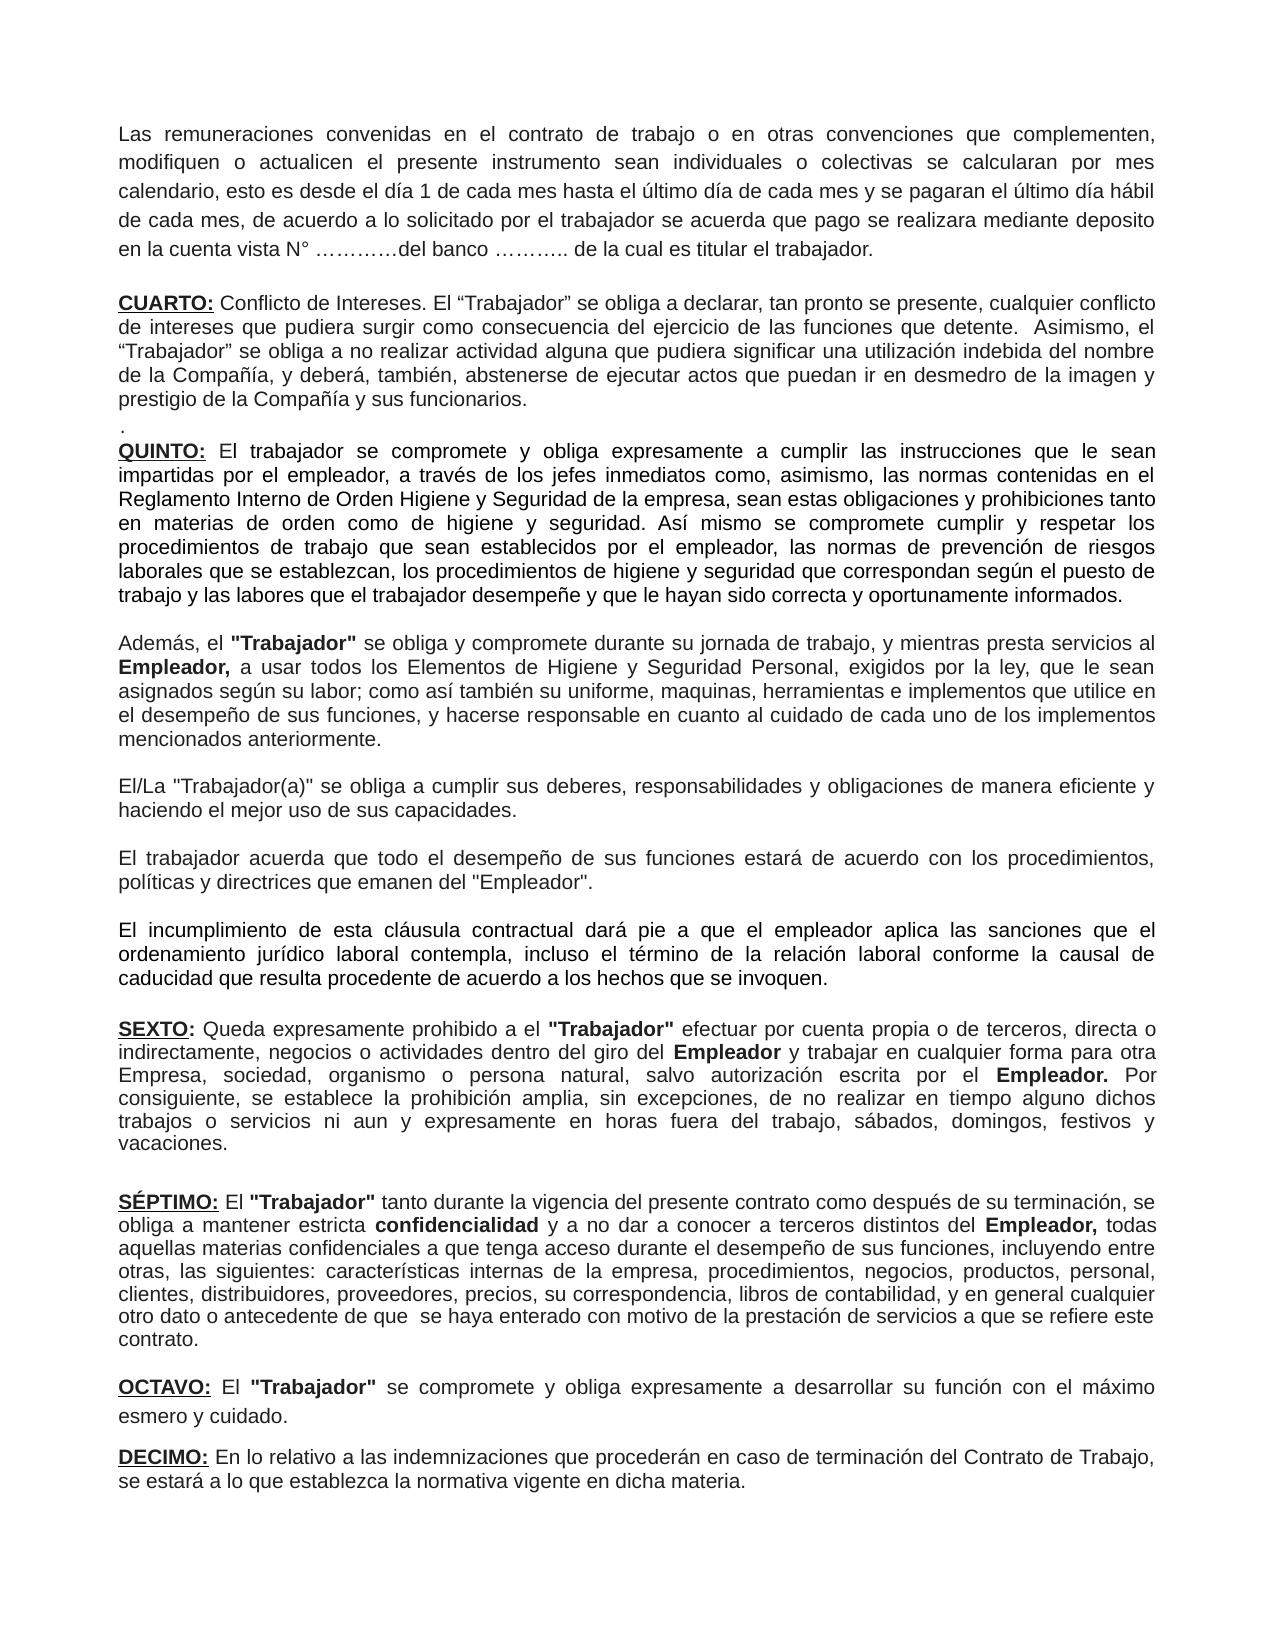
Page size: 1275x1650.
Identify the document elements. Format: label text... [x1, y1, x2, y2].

text Las remuneraciones convenidas en el contrato de trabajo o en otras convenciones que complementen, modifiquen o actualicen el presente instrumento sean individuales o colectivas se calcularan por mes calendario, esto es desde el día 1 de cada mes hasta el último día de cada mes y se pagaran el último día hábil de cada mes, de acuerdo a lo solicitado por el trabajador se acuerda que pago se realizara mediante deposito en la cuenta vista N° …………del banco ……….. de la cual es titular el trabajador. [118, 118, 1157, 262]
text SÉPTIMO: El "Trabajador" tanto durante la vigencia del presente contrato como después de su terminación, se obliga a mantener estricta confidencialidad y a no dar a conocer a terceros distintos del Empleador, todas aquellas materias confidenciales a que tenga acceso durante el desempeño de sus funciones, incluyendo entre otras, las siguientes: características internas de la empresa, procedimientos, negocios, productos, personal, clientes, distribuidores, proveedores, precios, su correspondencia, libros de contabilidad, y en general cualquier otro dato o antecedente de que se haya enterado con motivo de la prestación de servicios a que se refiere este contrato. [118, 1192, 1157, 1351]
text DECIMO: En lo relativo a las indemnizaciones que procederán en caso de terminación del Contrato de Trabajo, se estará a lo que establezca la normativa vigente en dicha materia. [118, 1445, 1157, 1493]
text CUARTO: Conflicto de Intereses. El “Trabajador” se obliga a declarar, tan pronto se presente, cualquier conflicto de intereses que pudiera surgir como consecuencia del ejercicio de las funciones que detente. Asimismo, el “Trabajador” se obliga a no realizar actividad alguna que pudiera significar una utilización indebida del nombre de la Compañía, y deberá, también, abstenerse de ejecutar actos que puedan ir en desmedro de la imagen y prestigio de la Compañía y sus funcionarios. [118, 291, 1157, 410]
text . [119, 410, 1157, 439]
text El/La "Trabajador(a)" se obliga a cumplir sus deberes, responsabilidades y obligaciones de manera eficiente y haciendo el mejor uso de sus capacidades. [118, 774, 1157, 822]
text El incumplimiento de esta cláusula contractual dará pie a que el empleador aplica las sanciones que el ordenamiento jurídico laboral contempla, incluso el término de la relación laboral conforme la causal de caducidad que resulta procedente de acuerdo a los hechos que se invoquen. [118, 918, 1157, 990]
text El trabajador acuerda que todo el desempeño de sus funciones estará de acuerdo con los procedimientos, políticas y directrices que emanen del "Empleador". [118, 846, 1157, 894]
text OCTAVO: El "Trabajador" se compromete y obliga expresamente a desarrollar su función con el máximo esmero y cuidado. [118, 1372, 1157, 1429]
text SEXTO: Queda expresamente prohibido a el "Trabajador" efectuar por cuenta propia o de terceros, directa o indirectamente, negocios o actividades dentro del giro del Empleador y trabajar en cualquier forma para otra Empresa, sociedad, organismo o persona natural, salvo autorización escrita por el Empleador. Por consiguiente, se establece la prohibición amplia, sin excepciones, de no realizar en tiempo alguno dichos trabajos o servicios ni aun y expresamente en horas fuera del trabajo, sábados, domingos, festivos y vacaciones. [118, 1018, 1157, 1155]
text Además, el "Trabajador" se obliga y compromete durante su jornada de trabajo, y mientras presta servicios al Empleador, a usar todos los Elementos de Higiene y Seguridad Personal, exigidos por la ley, que le sean asignados según su labor; como así también su uniforme, maquinas, herramientas e implementos que utilice en el desempeño de sus funciones, y hacerse responsable en cuanto al cuidado de cada uno de los implementos mencionados anteriormente. [118, 631, 1157, 750]
text QUINTO: El trabajador se compromete y obliga expresamente a cumplir las instrucciones que le sean impartidas por el empleador, a través de los jefes inmediatos como, asimismo, las normas contenidas en el Reglamento Interno de Orden Higiene y Seguridad de la empresa, sean estas obligaciones y prohibiciones tanto en materias de orden como de higiene y seguridad. Así mismo se compromete cumplir y respetar los procedimientos de trabajo que sean establecidos por el empleador, las normas de prevención de riesgos laborales que se establezcan, los procedimientos de higiene y seguridad que correspondan según el puesto de trabajo y las labores que el trabajador desempeñe y que le hayan sido correcta y oportunamente informados. [118, 439, 1157, 607]
